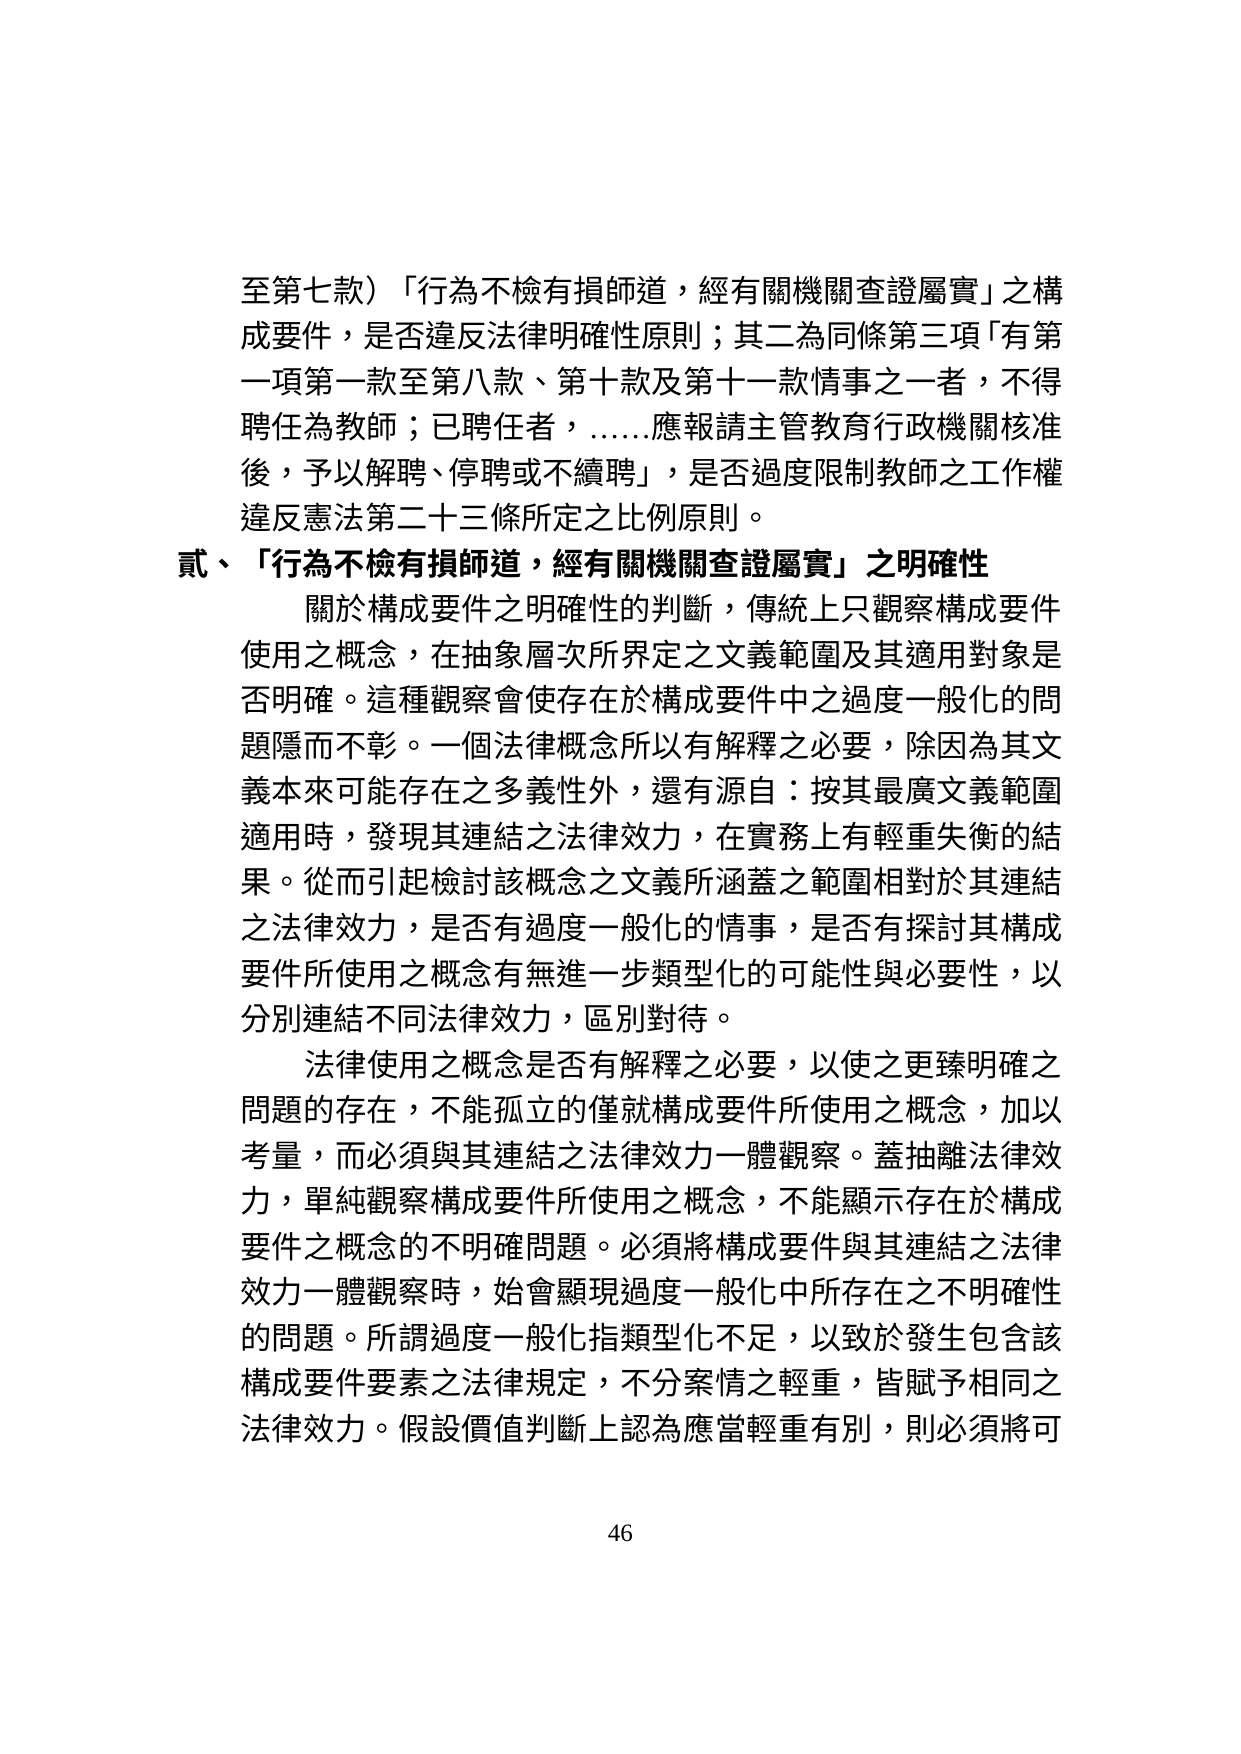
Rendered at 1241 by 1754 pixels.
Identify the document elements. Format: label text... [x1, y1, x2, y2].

text 本號解釋之審查客體有二，其一為九十八年十一月二十五日修正公布之教師法第十四條第一項第六款（現行法移列至第七款）「行為不檢有損師道，經有關機關查證屬實」之構成要件，是否違反法律明確性原則；其二為同條第三項「有第一項第一款至第八款、第十款及第十一款情事之一者，不得聘任為教師；已聘任者，……應報請主管教育行政機關核准後，予以解聘、停聘或不續聘」，是否過度限制教師之工作權，違反憲法第二十三條所定之比例原則。 [240, 266, 1063, 539]
text 貳、「行為不檢有損師道，經有關機關查證屬實」之明確性 [177, 539, 1063, 584]
text 關於構成要件之明確性的判斷，傳統上只觀察構成要件使用之概念，在抽象層次所界定之文義範圍及其適用對象是否明確。這種觀察會使存在於構成要件中之過度一般化的問題隱而不彰。一個法律概念所以有解釋之必要，除因為其文義本來可能存在之多義性外，還有源自：按其最廣文義範圍適用時，發現其連結之法律效力，在實務上有輕重失衡的結果。從而引起檢討該概念之文義所涵蓋之範圍相對於其連結之法律效力，是否有過度一般化的情事，是否有探討其構成要件所使用之概念有無進一步類型化的可能性與必要性，以分別連結不同法律效力，區別對待。 [240, 584, 1063, 1040]
text 法律使用之概念是否有解釋之必要，以使之更臻明確之問題的存在，不能孤立的僅就構成要件所使用之概念，加以考量，而必須與其連結之法律效力一體觀察。蓋抽離法律效力，單純觀察構成要件所使用之概念，不能顯示存在於構成要件之概念的不明確問題。必須將構成要件與其連結之法律效力一體觀察時，始會顯現過度一般化中所存在之不明確性的問題。所謂過度一般化指類型化不足，以致於發生包含該構成要件要素之法律規定，不分案情之輕重，皆賦予相同之法律效力。假設價值判斷上認為應當輕重有別，則必須將可涵攝於原來使用之概念的案件，依其特徵進一步加以類型化，並按其類型所涉情節之輕重，分別連結不等的法律效力。 [240, 1040, 1063, 1449]
